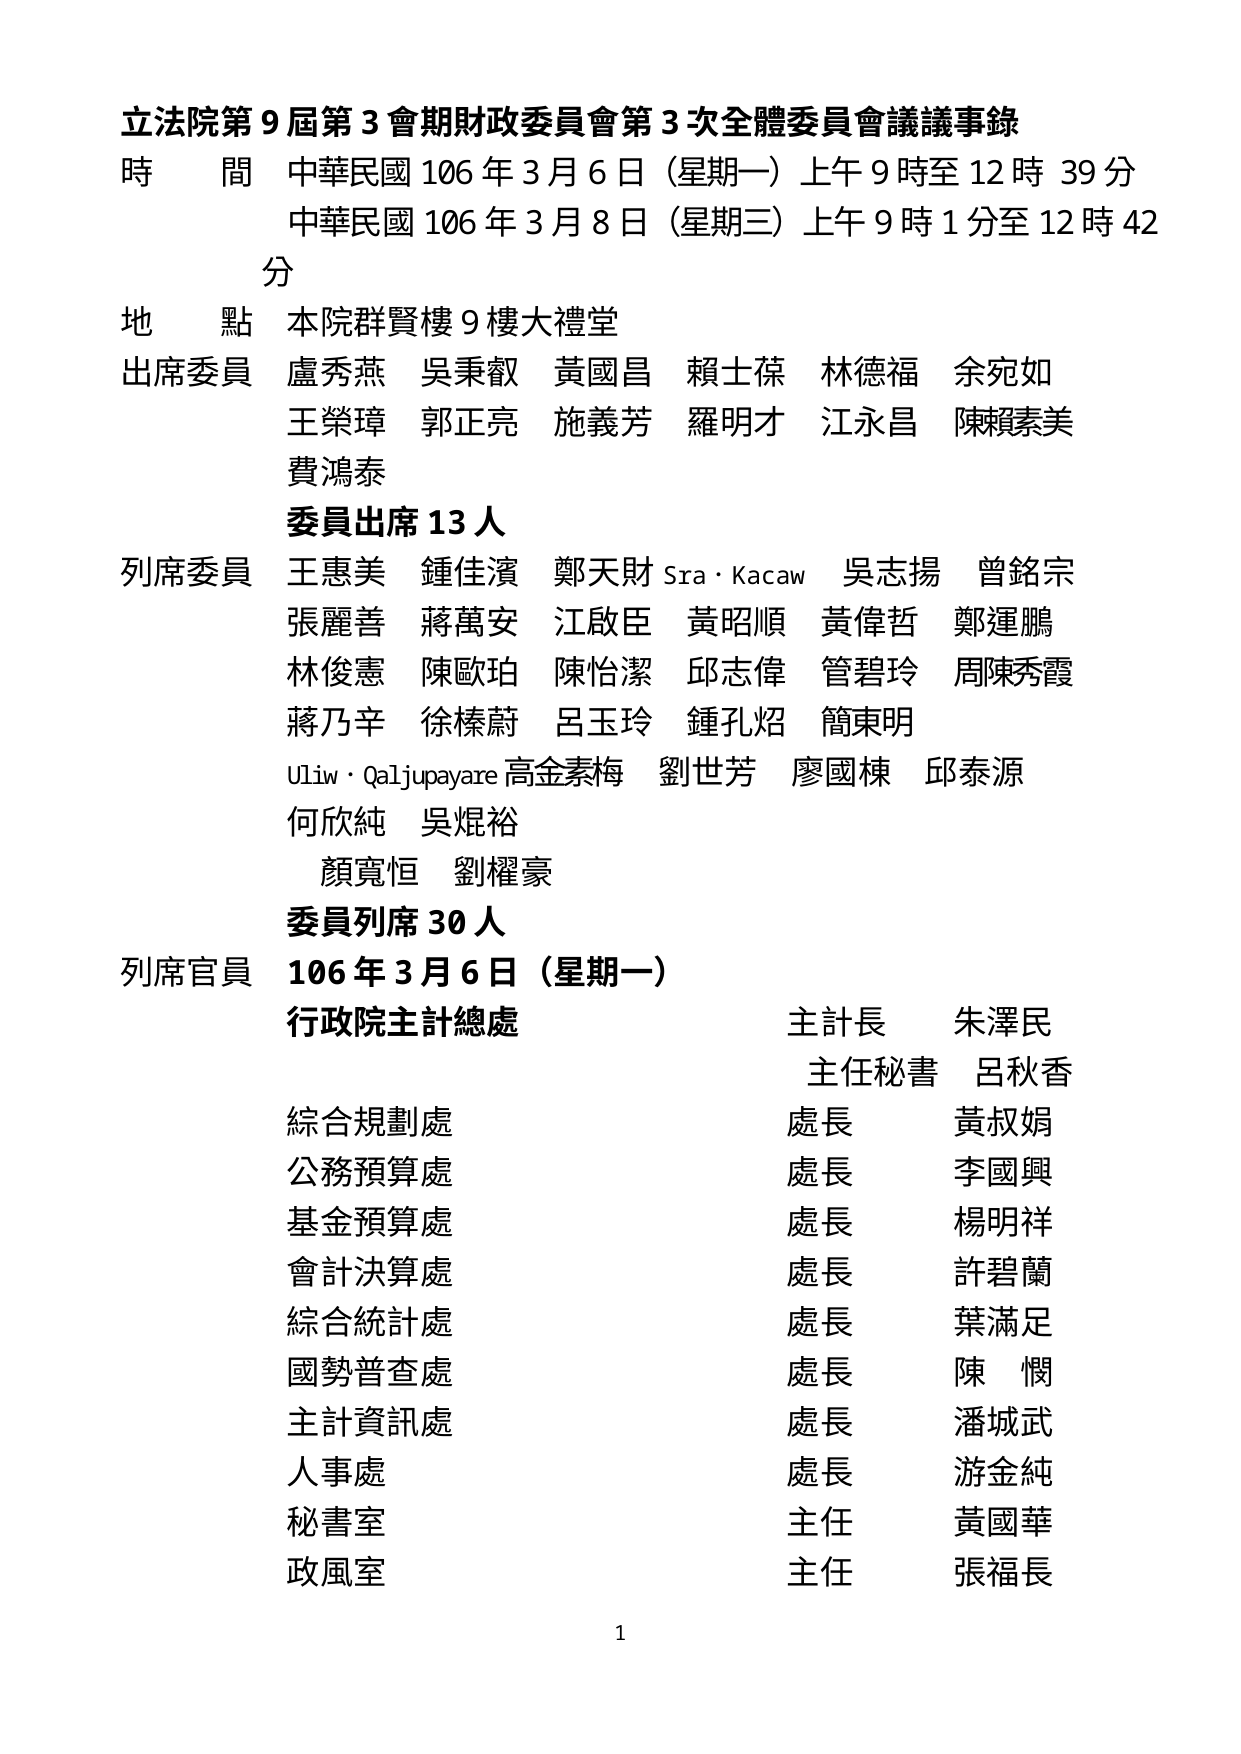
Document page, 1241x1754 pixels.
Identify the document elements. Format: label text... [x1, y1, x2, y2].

text 出席委員 盧秀燕 吳秉叡 黃國昌 賴士葆 林德福 余宛如 王榮璋 郭正亮 施義芳 羅明才 江永昌 陳賴素美 費鴻泰 [120, 344, 1087, 494]
text 公務預算處 處長 李國興 [287, 1144, 1120, 1194]
text 時 間 中華民國106年3月6日（星期一）上午9時至12時 39分 [120, 144, 1170, 194]
text 秘書室 主任 黃國華 [287, 1494, 1120, 1544]
text 立法院第9屆第3會期財政委員會第3次全體委員會議議事錄 [120, 94, 1153, 144]
text 人事處 處長 游金純 [287, 1444, 1120, 1494]
text 列席委員 王惠美 鍾佳濱 鄭天財Sra．Kacaw 吳志揚 曾銘宗 張麗善 蔣萬安 江啟臣 黃昭順 黃偉哲 鄭運鵬 林俊憲 陳歐珀 陳怡潔 邱志偉 管碧玲 周陳秀霞 蔣乃辛 徐榛蔚 呂玉玲 鍾孔炤 簡東明Uliw．Qaljupayare高金素梅 劉世芳 廖國棟 邱泰源 何欣純 吳焜裕 [120, 544, 1087, 844]
text 主任秘書 呂秋香 [287, 1044, 1120, 1094]
text 國勢普查處 處長 陳 憫 [287, 1344, 1120, 1394]
text 委員出席13人 [287, 494, 1120, 544]
text 地 點 本院群賢樓9樓大禮堂 [120, 294, 1170, 344]
text 中華民國106年3月8日（星期三）上午9時1分至12時42分 [262, 194, 1170, 294]
text 委員列席30人 [287, 894, 1120, 944]
text 列席官員 106年3月6日（星期一） [120, 944, 1120, 994]
text 綜合統計處 處長 葉滿足 [287, 1294, 1120, 1344]
text 綜合規劃處 處長 黃叔娟 [287, 1094, 1120, 1144]
text 政風室 主任 張福長 [287, 1544, 1120, 1594]
text 會計決算處 處長 許碧蘭 [287, 1244, 1120, 1294]
text 主計資訊處 處長 潘城武 [287, 1394, 1120, 1444]
text 基金預算處 處長 楊明祥 [287, 1194, 1120, 1244]
text 顏寬恒 劉櫂豪 [120, 844, 1087, 894]
text 行政院主計總處 主計長 朱澤民 [287, 994, 1120, 1044]
